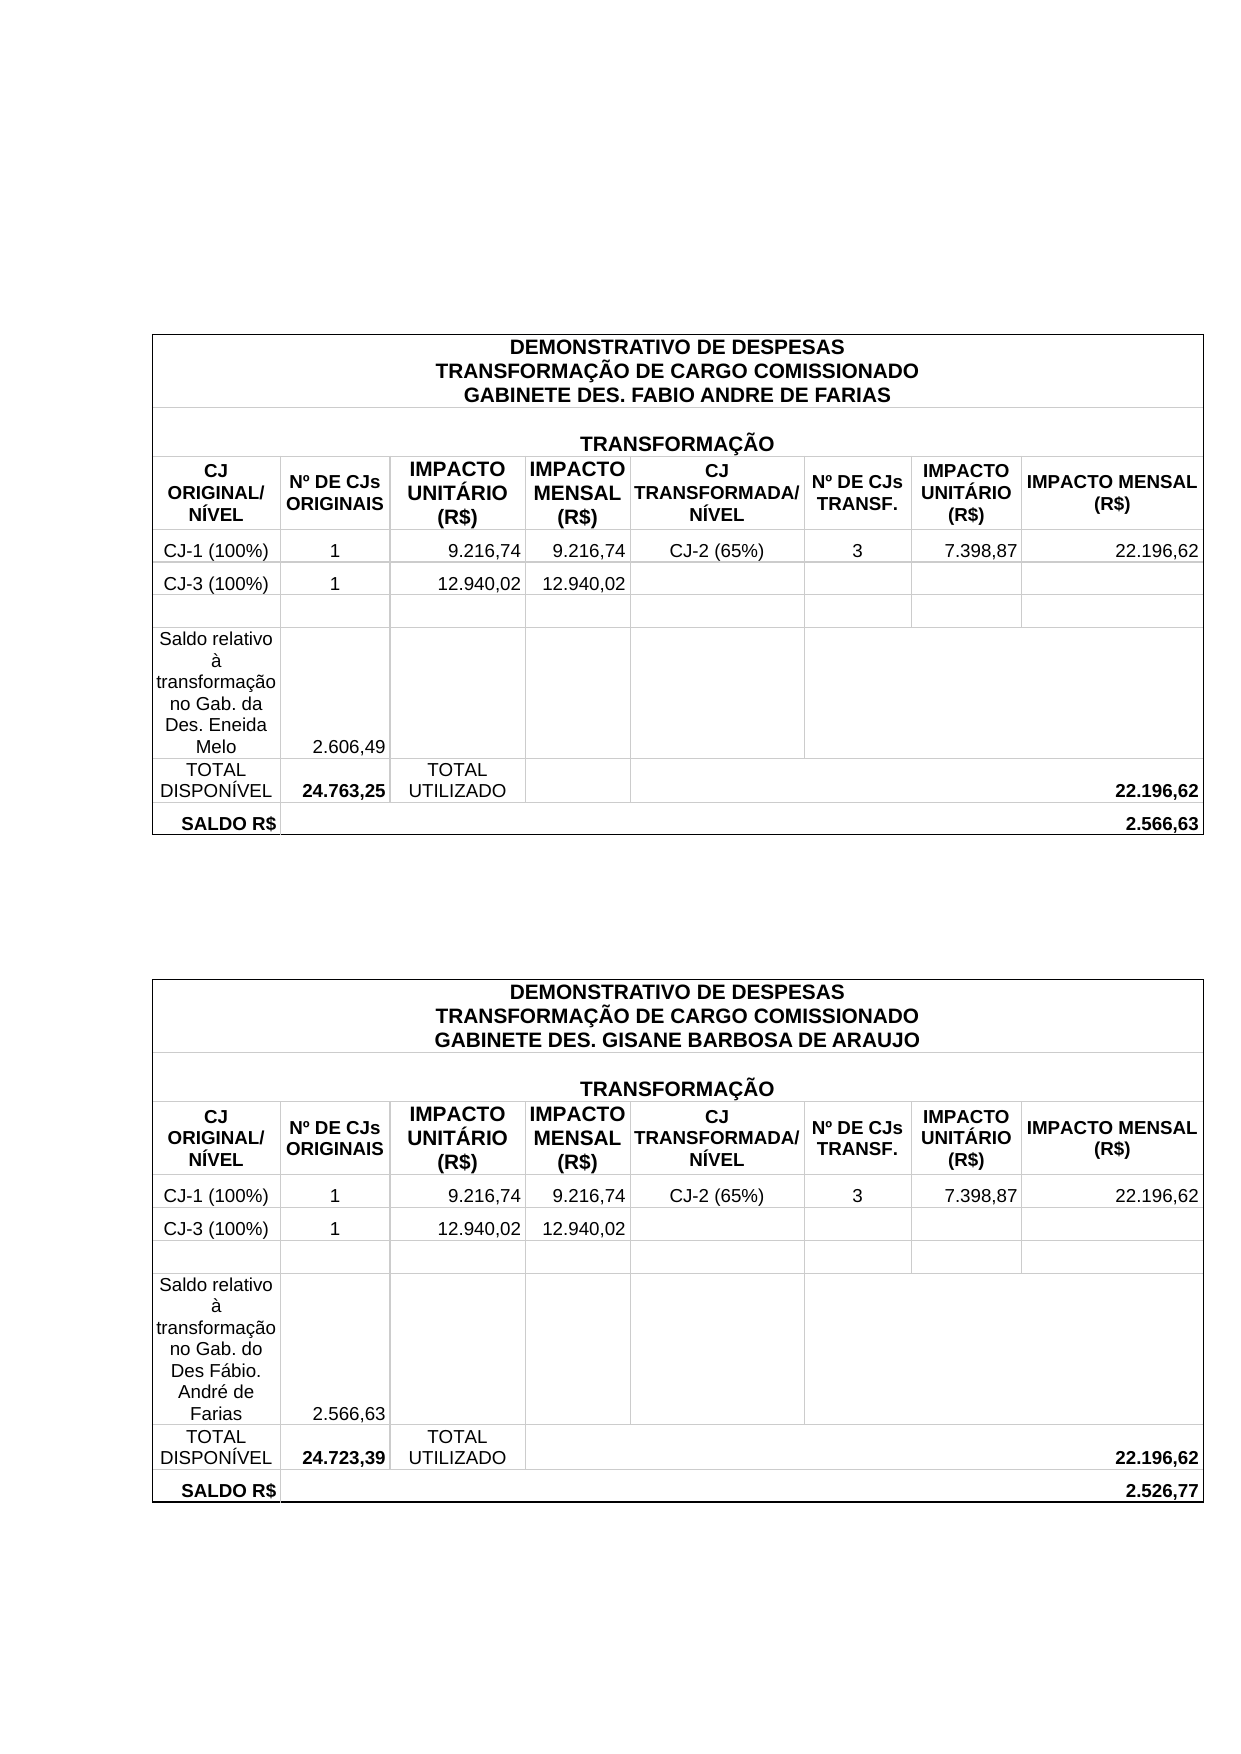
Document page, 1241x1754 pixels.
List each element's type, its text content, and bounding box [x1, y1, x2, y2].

table_cell IMPACTO UNITÁRIO (R$) [391, 1102, 525, 1174]
table_cell Nº DE CJs ORIGINAIS [281, 457, 389, 528]
table_cell 9.216,74 [526, 1175, 630, 1207]
table_cell [281, 595, 389, 627]
table_cell CJ ORIGINAL/ NÍVEL [153, 457, 280, 528]
table_cell CJ-1 (100%) [153, 1175, 280, 1207]
table_cell 2.606,49 [281, 628, 389, 757]
table_cell [912, 1208, 1021, 1239]
table_cell TRANSFORMAÇÃO [153, 408, 1203, 456]
table_cell IMPACTO UNITÁRIO (R$) [912, 1102, 1021, 1174]
table_cell [281, 1241, 389, 1272]
table_cell [1022, 1241, 1203, 1272]
table_cell 12.940,02 [391, 1208, 525, 1239]
table_cell 9.216,74 [526, 530, 630, 561]
table_cell 22.196,62 [526, 1425, 1203, 1468]
table_cell [805, 1241, 911, 1272]
table_cell [526, 1241, 630, 1272]
table_cell Nº DE CJs TRANSF. [805, 457, 911, 528]
table_cell [526, 1274, 630, 1424]
table_cell 1 [281, 1208, 389, 1239]
table_cell 22.196,62 [631, 759, 1203, 802]
table_cell 1 [281, 563, 389, 594]
table_cell 9.216,74 [391, 530, 525, 561]
table_cell [631, 1241, 804, 1272]
table_cell 7.398,87 [912, 530, 1021, 561]
table_cell 24.763,25 [281, 759, 389, 802]
table_cell CJ-3 (100%) [153, 563, 280, 594]
table_cell [1022, 563, 1203, 594]
table_cell [805, 628, 1203, 757]
table_cell IMPACTO MENSAL (R$) [1022, 457, 1203, 528]
table_cell [631, 595, 804, 627]
table_cell [805, 1274, 1203, 1424]
table_cell 1 [281, 530, 389, 561]
table_cell 12.940,02 [526, 1208, 630, 1239]
table_cell IMPACTO MENSAL (R$) [526, 1102, 630, 1174]
table_cell SALDO R$ [153, 803, 280, 834]
table_cell Saldo relativo à transformação no Gab. do Des Fábio. André de Farias [153, 1274, 280, 1424]
table_cell [805, 1208, 911, 1239]
table_cell 12.940,02 [526, 563, 630, 594]
table_cell [805, 595, 911, 627]
table_cell [912, 563, 1021, 594]
table_cell TRANSFORMAÇÃO [153, 1053, 1203, 1101]
table_cell IMPACTO MENSAL (R$) [526, 457, 630, 528]
table_cell CJ-1 (100%) [153, 530, 280, 561]
table_cell CJ-3 (100%) [153, 1208, 280, 1239]
table_cell CJ TRANSFORMADA/ NÍVEL [631, 457, 804, 528]
table_cell [391, 1274, 525, 1424]
table_cell [805, 563, 911, 594]
table_cell [631, 628, 804, 757]
table_cell [912, 595, 1021, 627]
table_cell [526, 595, 630, 627]
table_cell Nº DE CJs ORIGINAIS [281, 1102, 389, 1174]
table_cell IMPACTO UNITÁRIO (R$) [912, 457, 1021, 528]
table_cell [631, 1208, 804, 1239]
table_cell 2.566,63 [281, 1274, 389, 1424]
table_cell [1022, 1208, 1203, 1239]
table_cell [153, 1241, 280, 1272]
table_cell CJ TRANSFORMADA/ NÍVEL [631, 1102, 804, 1174]
table_cell TOTAL UTILIZADO [391, 759, 525, 802]
table_cell 22.196,62 [1022, 530, 1203, 561]
table_header DEMONSTRATIVO DE DESPESAS TRANSFORMAÇÃO DE CARGO COMISSIONADO GABINETE DES. GISANE BARBOSA DE ARAUJO [153, 980, 1203, 1052]
table_cell [391, 595, 525, 627]
table_cell 3 [805, 530, 911, 561]
table_cell 22.196,62 [1022, 1175, 1203, 1207]
table_cell [526, 628, 630, 757]
table_header DEMONSTRATIVO DE DESPESAS TRANSFORMAÇÃO DE CARGO COMISSIONADO GABINETE DES. FABIO ANDRE DE FARIAS [153, 335, 1203, 407]
table_cell [391, 628, 525, 757]
table_cell 9.216,74 [391, 1175, 525, 1207]
table_cell [912, 1241, 1021, 1272]
table_cell 24.723,39 [281, 1425, 389, 1468]
table_cell SALDO R$ [153, 1470, 280, 1501]
table_cell Saldo relativo à transformação no Gab. da Des. Eneida Melo [153, 628, 280, 757]
table_cell [153, 595, 280, 627]
table_cell TOTAL DISPONÍVEL [153, 759, 280, 802]
table_cell [631, 563, 804, 594]
table_cell 3 [805, 1175, 911, 1207]
table_cell TOTAL DISPONÍVEL [153, 1425, 280, 1468]
table_cell [631, 1274, 804, 1424]
table_cell [1022, 595, 1203, 627]
table_cell CJ-2 (65%) [631, 530, 804, 561]
table_cell 7.398,87 [912, 1175, 1021, 1207]
table_cell 2.526,77 [281, 1470, 1203, 1501]
table_cell 2.566,63 [281, 803, 1203, 834]
table_cell Nº DE CJs TRANSF. [805, 1102, 911, 1174]
table_cell TOTAL UTILIZADO [391, 1425, 525, 1468]
table_cell IMPACTO UNITÁRIO (R$) [391, 457, 525, 528]
table_cell 1 [281, 1175, 389, 1207]
table_cell IMPACTO MENSAL (R$) [1022, 1102, 1203, 1174]
table_cell [391, 1241, 525, 1272]
table_cell CJ ORIGINAL/ NÍVEL [153, 1102, 280, 1174]
table_cell CJ-2 (65%) [631, 1175, 804, 1207]
table_cell 12.940,02 [391, 563, 525, 594]
table_cell [526, 759, 630, 802]
